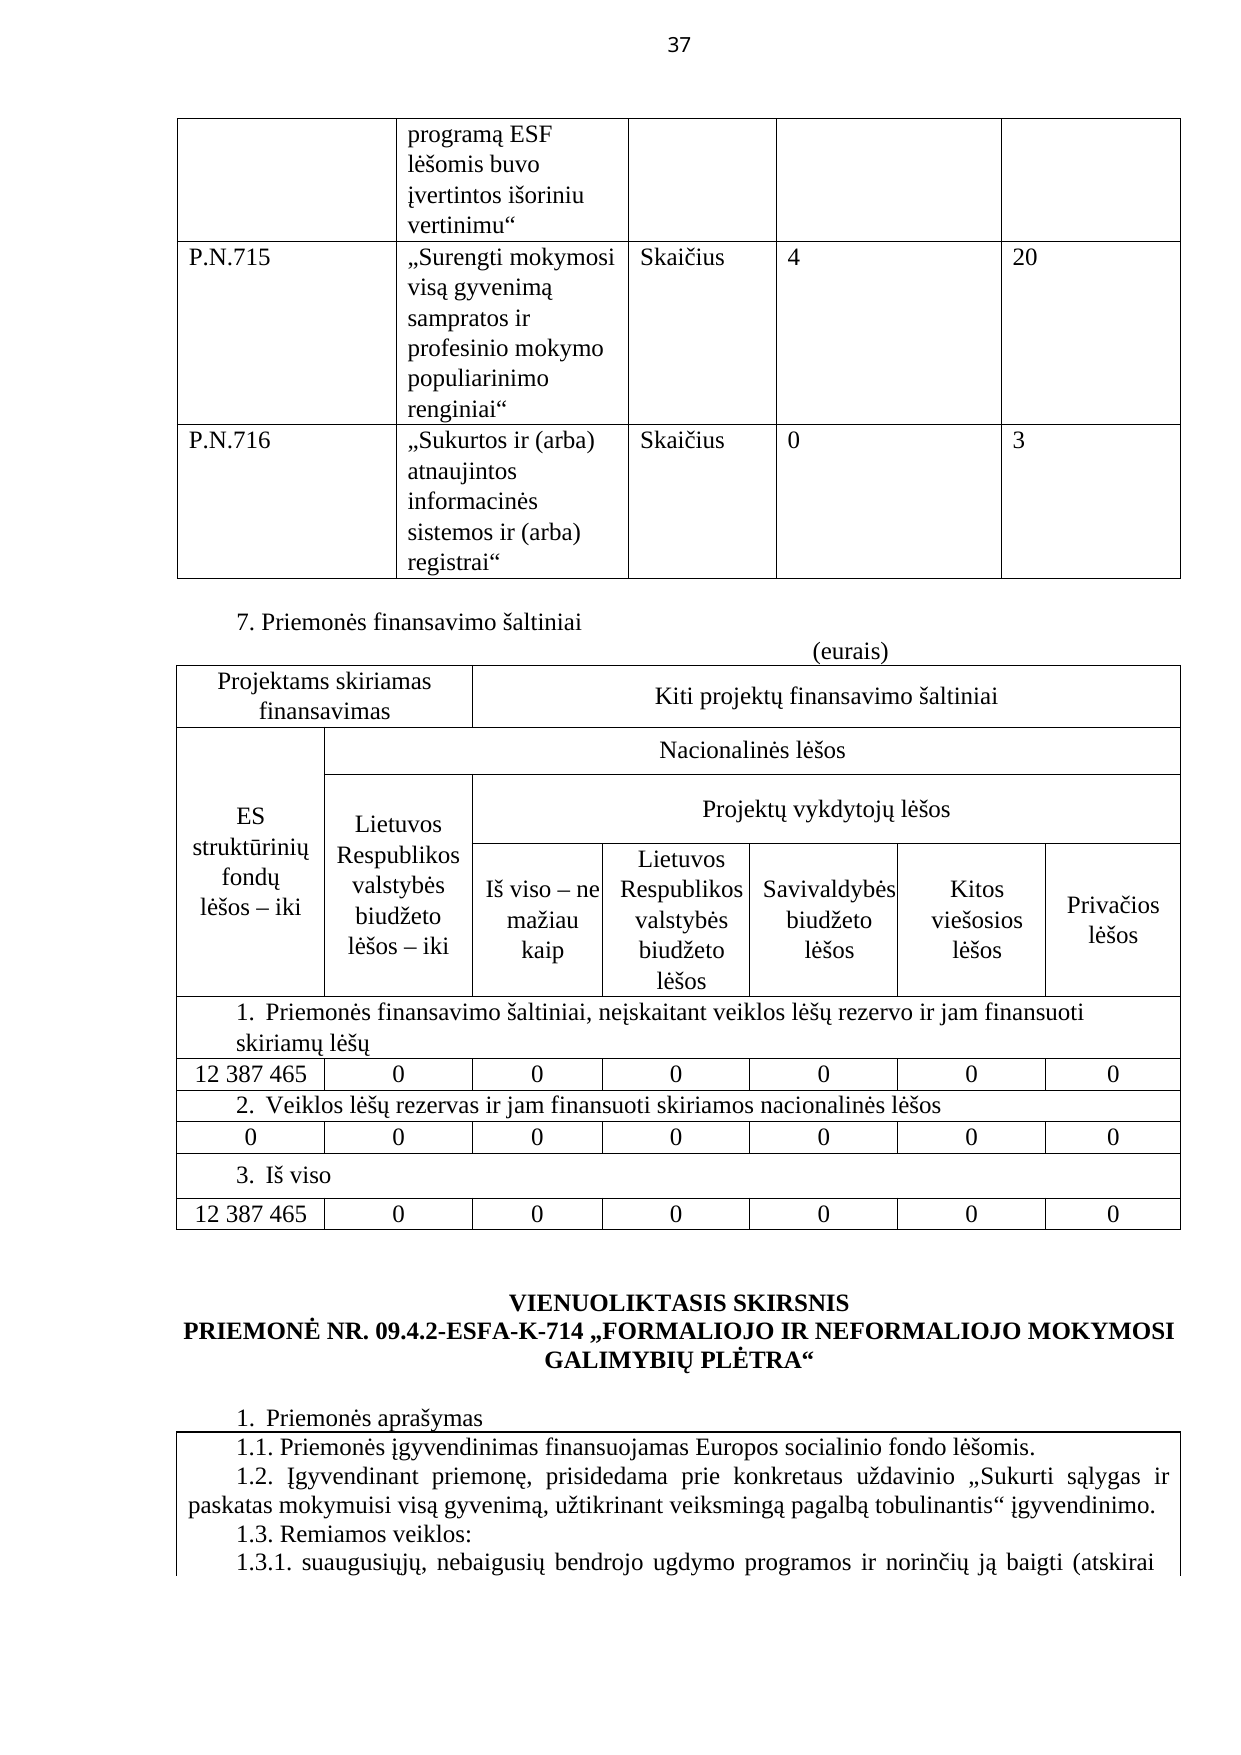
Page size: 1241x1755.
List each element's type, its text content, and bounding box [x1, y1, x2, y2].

text (eurais) [177, 636, 904, 665]
table_cell Iš viso – ne mažiau kaip [473, 844, 602, 996]
table_cell 0 [1046, 1199, 1180, 1229]
table_cell 0 [177, 1122, 324, 1152]
table_header Projektams skiriamas finansavimas [177, 666, 472, 727]
table_cell Projektų vykdytojų lėšos [473, 775, 1180, 843]
table_cell 0 [603, 1199, 749, 1229]
text 7. Priemonės finansavimo šaltiniai [177, 607, 1181, 636]
table_cell 12 387 465 [177, 1059, 324, 1089]
table_cell 0 [325, 1199, 472, 1229]
table_cell 20 [1002, 242, 1180, 424]
table_cell P.N.715 [178, 242, 396, 424]
table_cell 0 [603, 1122, 749, 1152]
table_cell 0 [603, 1059, 749, 1089]
table_cell [777, 119, 1001, 241]
table_cell programą ESF lėšomis buvo įvertintos išoriniu vertinimu“ [397, 119, 628, 241]
table_cell 2. Veiklos lėšų rezervas ir jam finansuoti skiriamos nacionalinės lėšos [177, 1091, 1180, 1121]
table_cell 0 [1046, 1122, 1180, 1152]
table_cell 0 [325, 1059, 472, 1089]
table_cell 0 [1046, 1059, 1180, 1089]
table_cell 1.3. Remiamos veiklos: 1.3.1. suaugusiųjų, nebaigusių bendrojo ugdymo programos ir norinčių ją baigti (atskirai [177, 1519, 1180, 1576]
table_cell 1. Priemonės finansavimo šaltiniai, neįskaitant veiklos lėšų rezervo ir jam finansuoti skiriamų lėšų [177, 997, 1180, 1058]
table_cell Kitos viešosios lėšos [898, 844, 1045, 996]
table_cell „Sukurtos ir (arba) atnaujintos informacinės sistemos ir (arba) registrai“ [397, 425, 628, 577]
table_cell Skaičius [629, 425, 776, 577]
table_cell 0 [473, 1059, 602, 1089]
table_cell 0 [898, 1059, 1045, 1089]
table_header 1.1. Priemonės įgyvendinimas finansuojamas Europos socialinio fondo lėšomis. [177, 1433, 1180, 1461]
table_cell 0 [473, 1199, 602, 1229]
text PRIEMONĖ NR. 09.4.2-ESFA-K-714 „FORMALIOJO IR NEFORMALIOJO MOKYMOSI GALIMYBIŲ PLĖTRA“ [177, 1316, 1181, 1374]
table_cell 0 [473, 1122, 602, 1152]
table_header Kiti projektų finansavimo šaltiniai [473, 666, 1180, 727]
table_cell ES struktūrinių fondų lėšos – iki [177, 728, 324, 996]
text VIENUOLIKTASIS SKIRSNIS [177, 1288, 1181, 1316]
table_cell 0 [898, 1199, 1045, 1229]
table_cell P.N.716 [178, 425, 396, 577]
table_cell 3. Iš viso [177, 1154, 1180, 1198]
table_cell 0 [750, 1199, 897, 1229]
table_cell [178, 119, 396, 241]
table_cell Privačios lėšos [1046, 844, 1180, 996]
table_cell „Surengti mokymosi visą gyvenimą sampratos ir profesinio mokymo populiarinimo renginiai“ [397, 242, 628, 424]
table_cell 0 [777, 425, 1001, 577]
table_cell 0 [898, 1122, 1045, 1152]
table_cell 12 387 465 [177, 1199, 324, 1229]
text 1. Priemonės aprašymas [236, 1403, 1181, 1431]
table_cell [629, 119, 776, 241]
table_cell Skaičius [629, 242, 776, 424]
table_cell Lietuvos Respublikos valstybės biudžeto lėšos – iki [325, 775, 472, 996]
table_cell 0 [750, 1122, 897, 1152]
table_cell 1.2. Įgyvendinant priemonę, prisidedama prie konkretaus uždavinio „Sukurti sąlygas ir paskatas mokymuisi visą gyvenimą, užtikrinant veiksmingą pagalbą tobulinantis“ įgyvendinimo. [177, 1461, 1180, 1519]
table_cell Savivaldybės biudžeto lėšos [750, 844, 897, 996]
table_cell Lietuvos Respublikos valstybės biudžeto lėšos [603, 844, 749, 996]
table_cell 0 [750, 1059, 897, 1089]
table_cell [1002, 119, 1180, 241]
table_cell 4 [777, 242, 1001, 424]
table_cell Nacionalinės lėšos [325, 728, 1180, 774]
table_cell 3 [1002, 425, 1180, 577]
table_cell 0 [325, 1122, 472, 1152]
